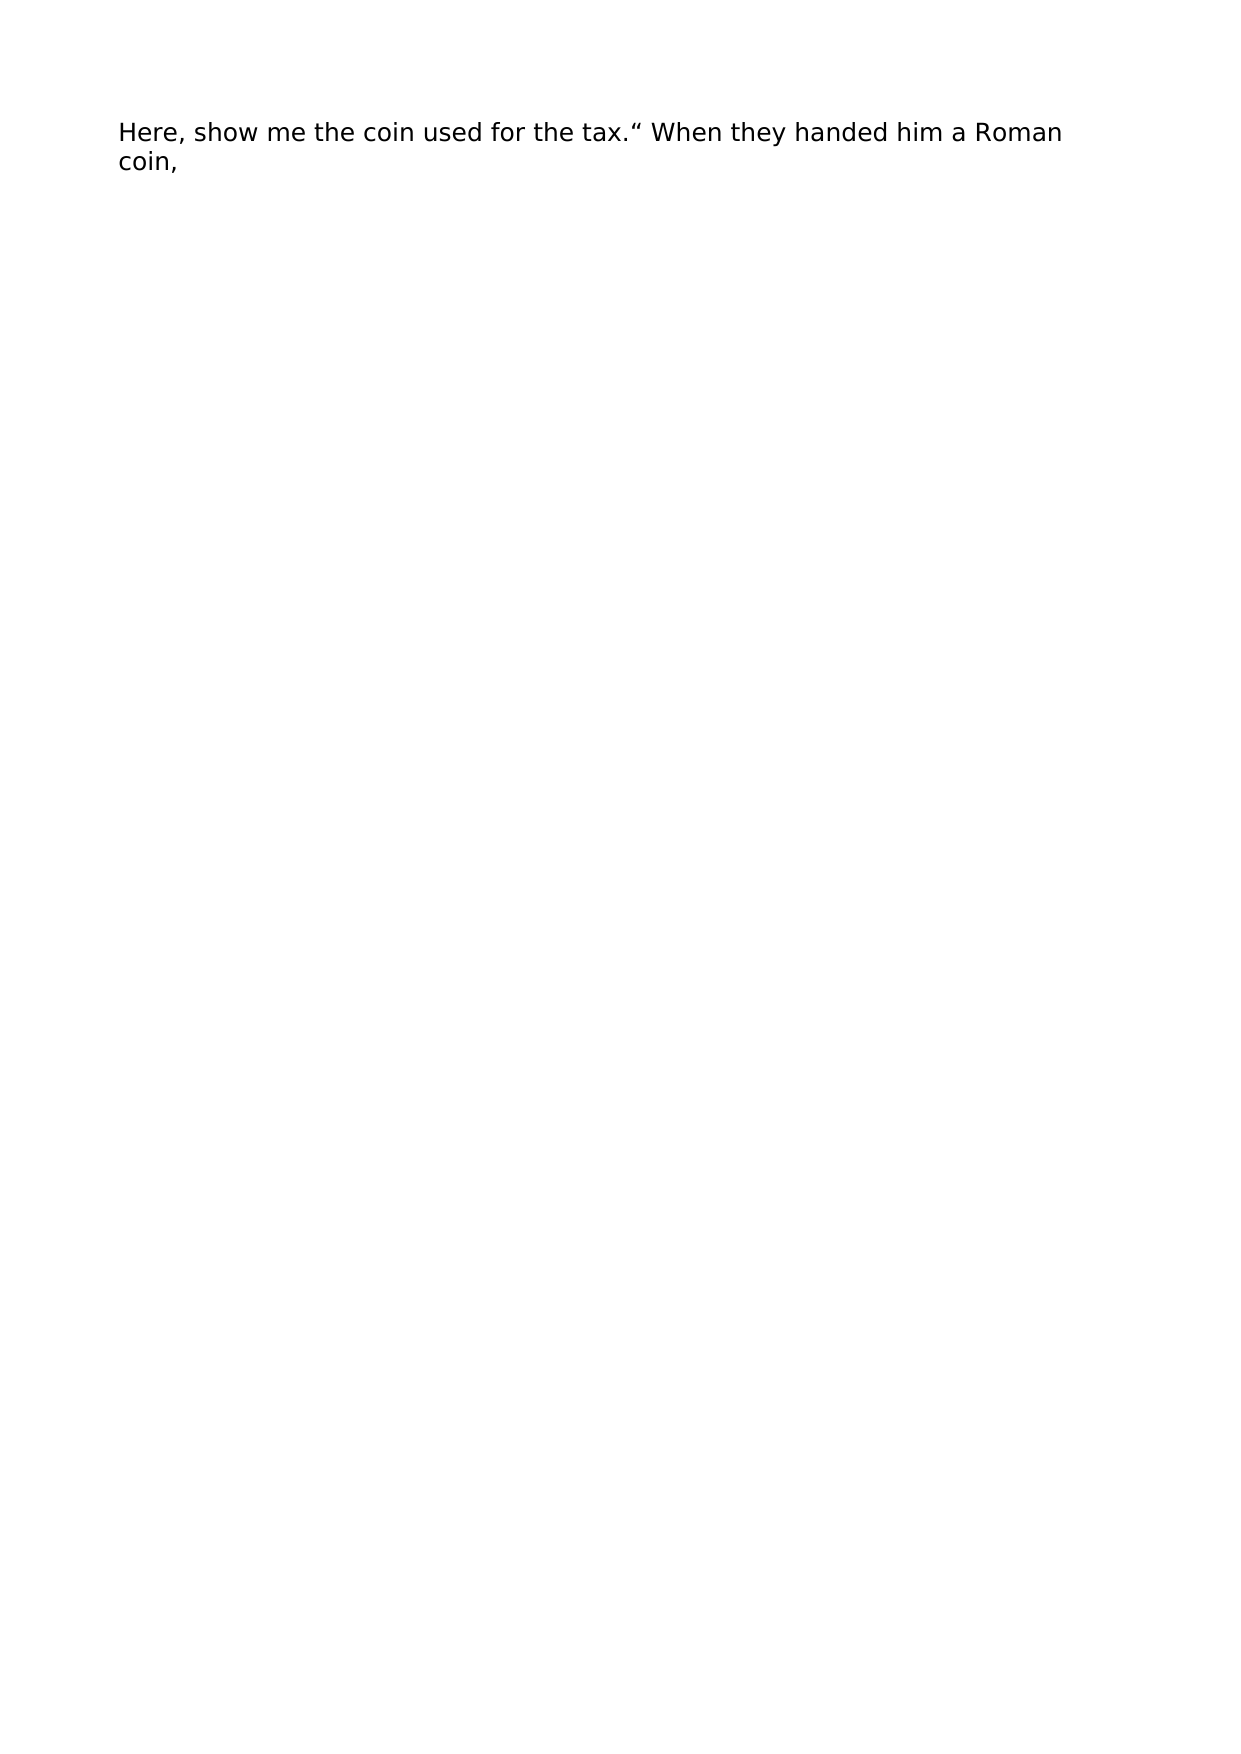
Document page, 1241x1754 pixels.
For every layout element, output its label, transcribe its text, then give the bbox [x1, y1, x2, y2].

text Here, show me the coin used for the tax.“ When they handed him a Roman coin, [118, 118, 1122, 176]
